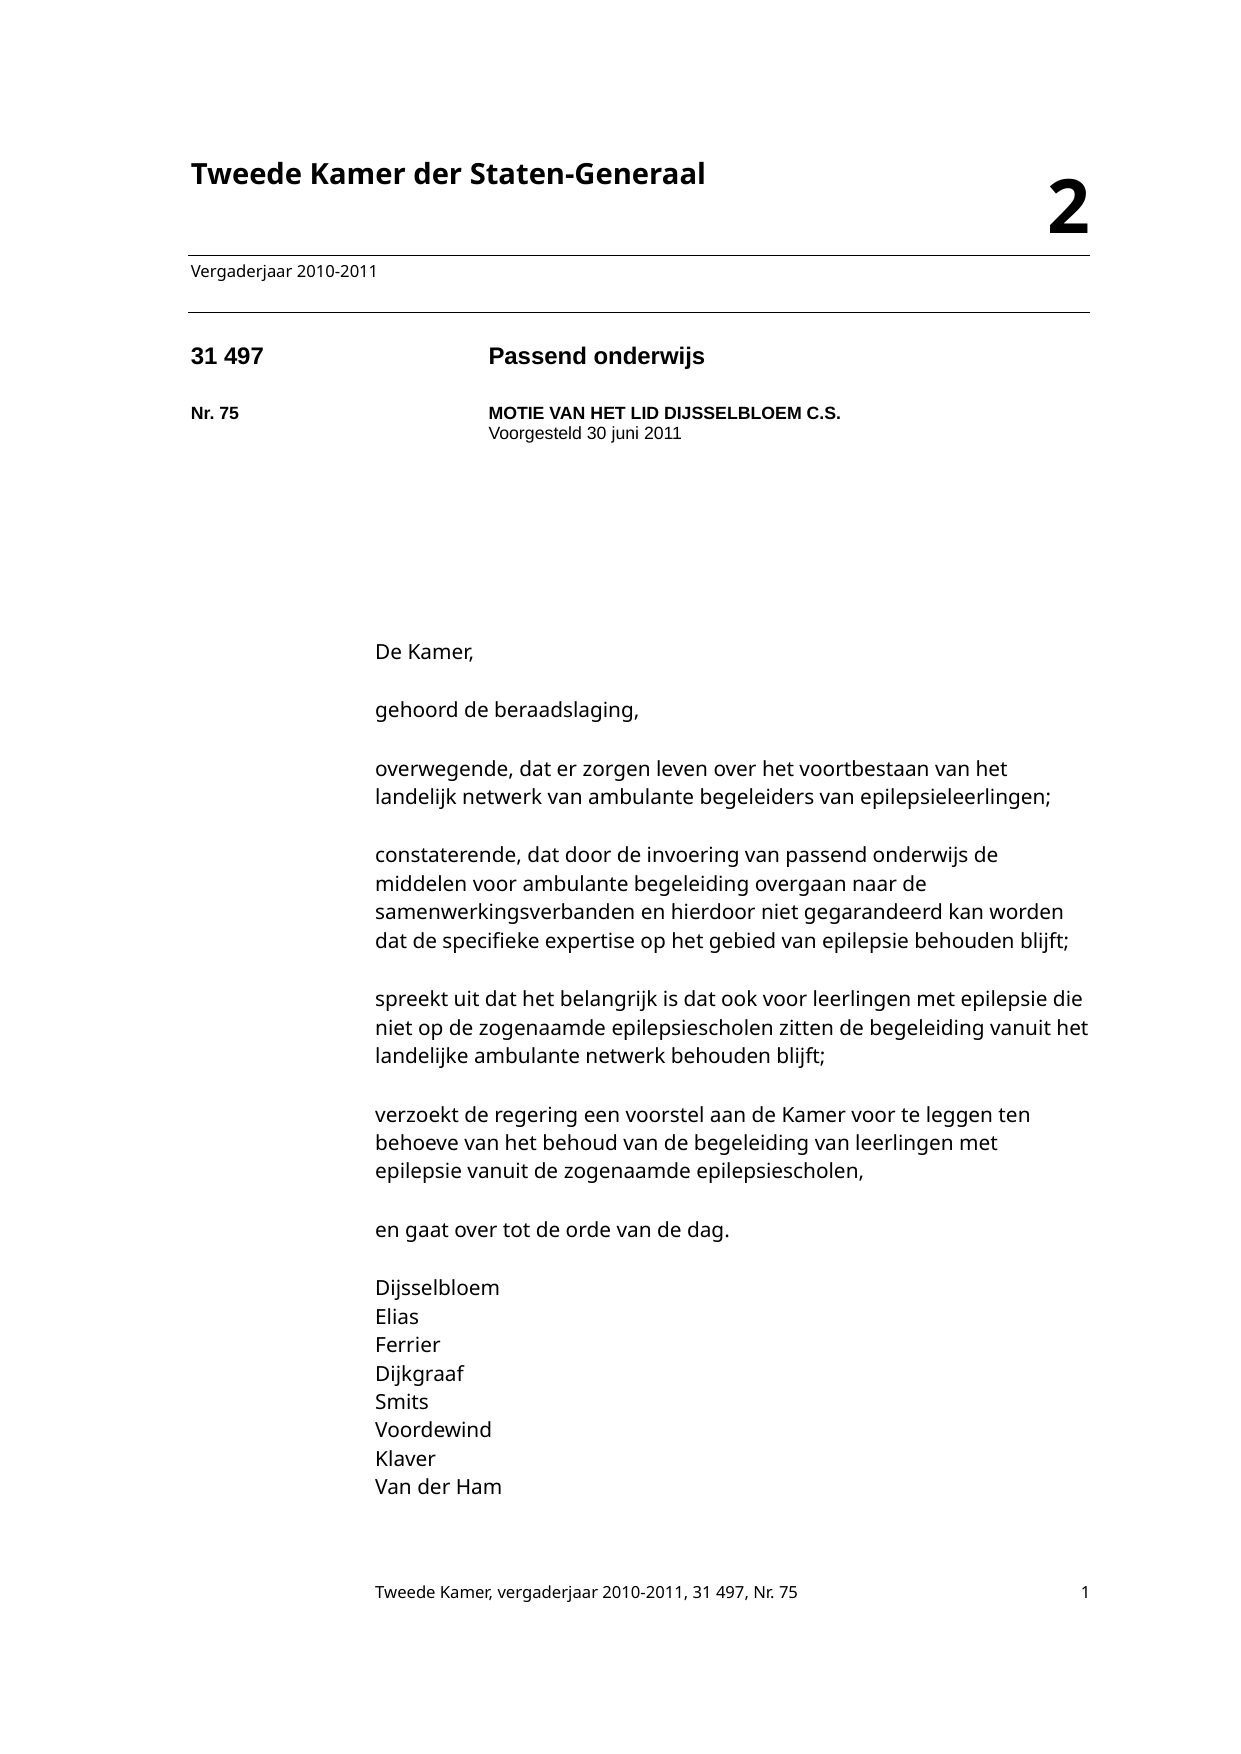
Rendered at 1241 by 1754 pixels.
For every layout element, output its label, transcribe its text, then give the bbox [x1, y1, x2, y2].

table_cell [485, 313, 1090, 339]
table_cell [188, 313, 485, 339]
text verzoekt de regering een voorstel aan de Kamer voor te leggen ten behoeve van het behoud van de begeleiding van leerlingen met epilepsie vanuit de zogenaamde epilepsiescholen, [375, 1100, 1090, 1185]
table_header 2 [910, 150, 1090, 255]
text gehoord de beraadslaging, [375, 695, 1090, 724]
text Dijsselbloem [375, 1273, 1090, 1302]
text Elias [375, 1302, 1090, 1330]
text De Kamer, [375, 637, 1090, 665]
table_cell 31 497 [188, 339, 485, 399]
text en gaat over tot de orde van de dag. [375, 1215, 1090, 1243]
table_cell [485, 256, 1090, 312]
table_cell Passend onderwijs [485, 339, 1090, 399]
text Dijkgraaf [375, 1359, 1090, 1387]
text overwegende, dat er zorgen leven over het voortbestaan van het landelijk netwerk van ambulante begeleiders van epilepsieleerlingen; [375, 754, 1090, 811]
text Klaver [375, 1444, 1090, 1472]
text spreekt uit dat het belangrijk is dat ook voor leerlingen met epilepsie die niet op de zogenaamde epilepsiescholen zitten de begeleiding vanuit het landelijke ambulante netwerk behouden blijft; [375, 984, 1090, 1070]
table_cell Vergaderjaar 2010-2011 [188, 256, 485, 312]
text Van der Ham [375, 1472, 1090, 1501]
text Smits [375, 1387, 1090, 1416]
text Ferrier [375, 1330, 1090, 1359]
text constaterende, dat door de invoering van passend onderwijs de middelen voor ambulante begeleiding overgaan naar de samenwerkingsverbanden en hierdoor niet gegarandeerd kan worden dat de specifieke expertise op het gebied van epilepsie behouden blijft; [375, 841, 1090, 954]
table_cell MOTIE VAN HET LID DIJSSELBLOEM C.S. Voorgesteld 30 juni 2011 [485, 399, 1090, 518]
table_header Tweede Kamer der Staten-Generaal [188, 150, 909, 255]
table_cell Nr. 75 [188, 399, 485, 518]
text Voordewind [375, 1416, 1090, 1444]
